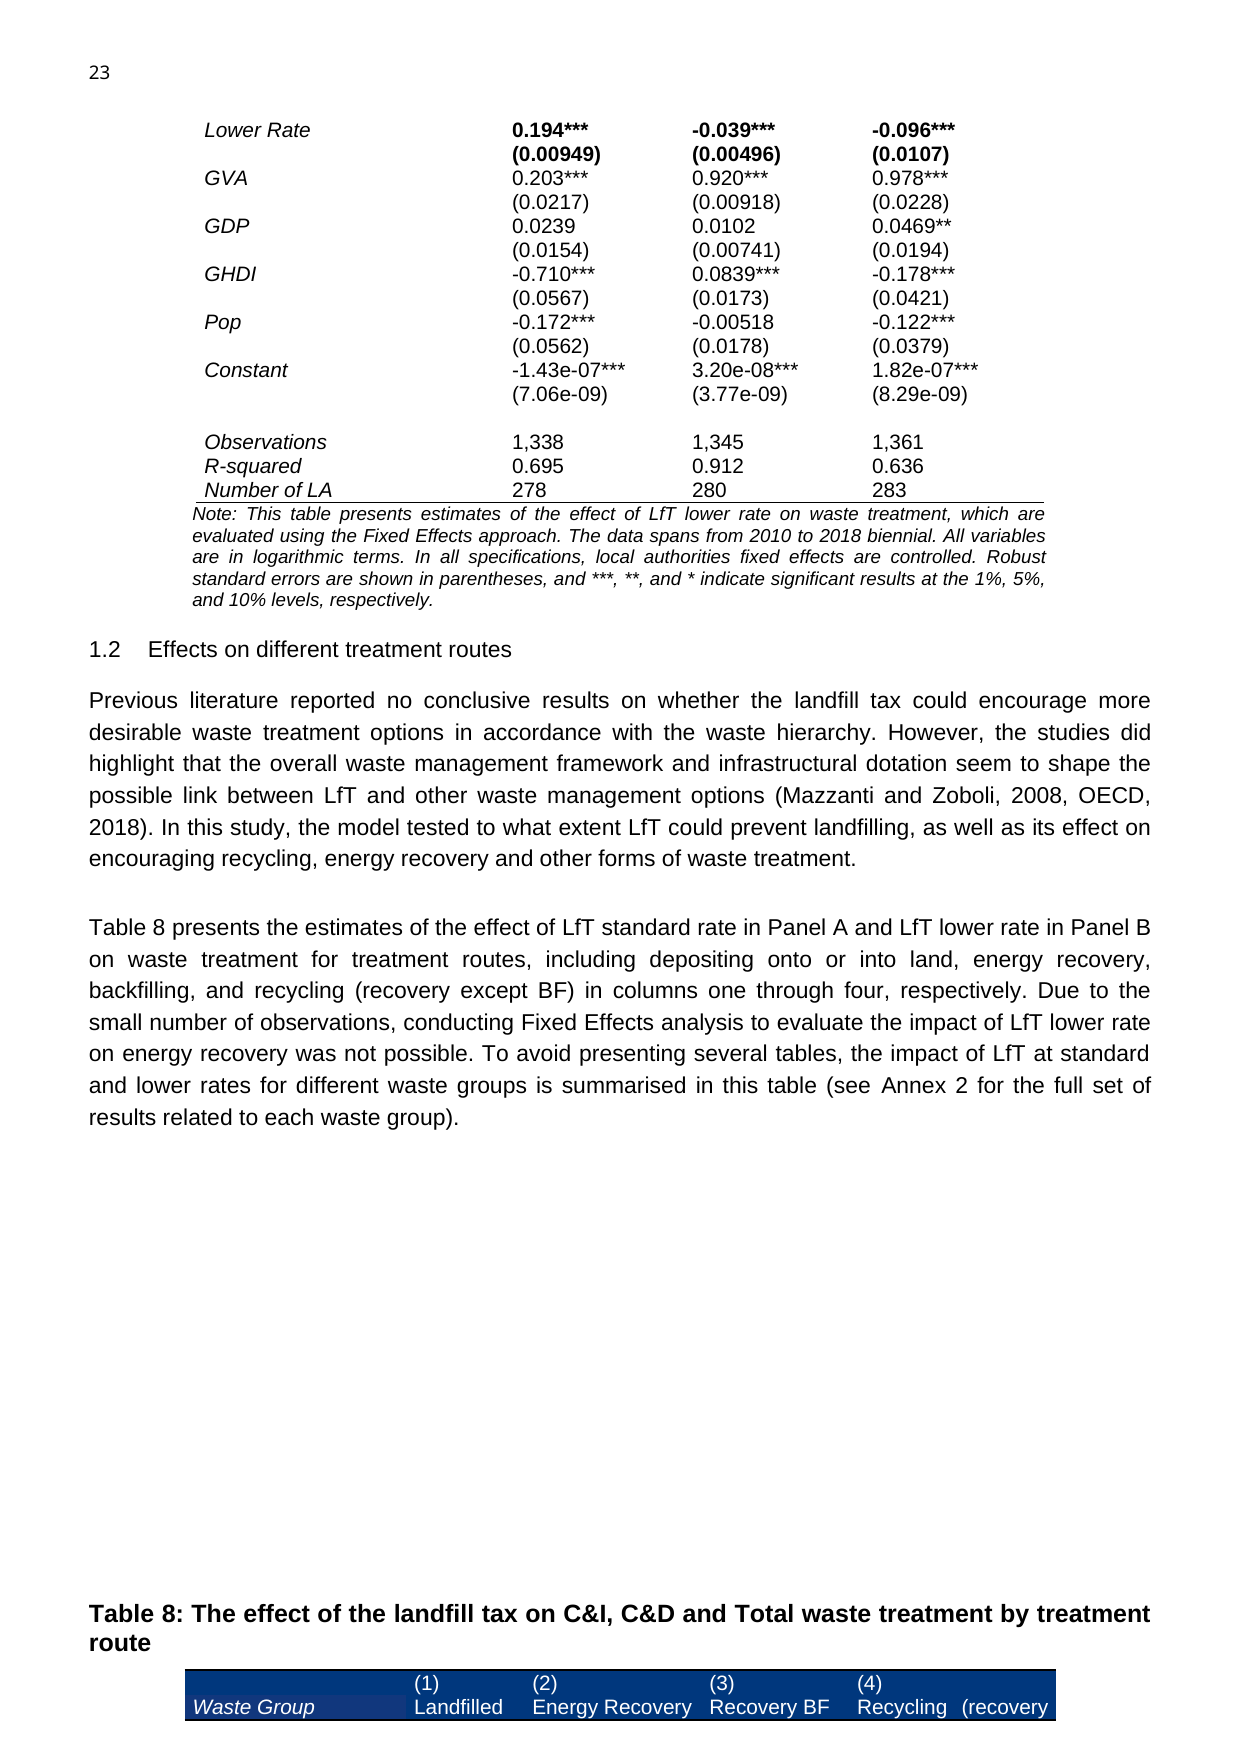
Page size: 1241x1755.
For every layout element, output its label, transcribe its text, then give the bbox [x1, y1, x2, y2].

table_cell [196, 238, 504, 262]
table_cell (0.0562) [504, 334, 684, 358]
table_cell -1.43e-07*** [504, 358, 684, 382]
table_cell -0.178*** [864, 262, 1044, 286]
table_cell 1.82e-07*** [864, 358, 1044, 382]
table_header (3) [701, 1671, 849, 1695]
table_cell 0.695 [504, 454, 684, 477]
text Note: This table presents estimates of the effect of LfT lower rate on waste treatment, which are evaluated using the Fixed Effects approach. The data spans from 2010 to 2018 biennial. All variables are in logarithmic terms. In all specifications, local authorities fixed effects are controlled. Robust standard errors are shown in parentheses, and ***, **, and * indicate significant results at the 1%, 5%, and 10% levels, respectively. [192, 503, 1048, 611]
table_cell (0.00496) [684, 142, 864, 166]
table_cell -0.096*** [864, 118, 1044, 142]
table_cell 1,361 [864, 430, 1044, 453]
table_cell Recovery BF [701, 1695, 849, 1719]
table_cell (0.0228) [864, 190, 1044, 214]
table_cell (0.0178) [684, 334, 864, 358]
table_cell Pop [196, 310, 504, 334]
table_cell (0.0173) [684, 286, 864, 310]
table_cell [196, 406, 504, 429]
text Previous literature reported no conclusive results on whether the landfill tax could encourage more desirable waste treatment options in accordance with the waste hierarchy. However, the studies did highlight that the overall waste management framework and infrastructural dotation seem to shape the possible link between LfT and other waste management options (Mazzanti and Zoboli, 2008, OECD, 2018). In this study, the model tested to what extent LfT could prevent landfilling, as well as its effect on encouraging recycling, energy recovery and other forms of waste treatment. [89, 687, 1152, 871]
table_cell (0.00918) [684, 190, 864, 214]
table_cell 0.0102 [684, 214, 864, 238]
table_cell 0.920*** [684, 166, 864, 190]
table_cell [196, 142, 504, 166]
table_cell 3.20e-08*** [684, 358, 864, 382]
table_cell R-squared [196, 454, 504, 477]
table_cell -0.172*** [504, 310, 684, 334]
table_cell (0.0217) [504, 190, 684, 214]
table_cell (0.00741) [684, 238, 864, 262]
subtitle Effects on different treatment routes [89, 636, 1152, 662]
table_cell -0.00518 [684, 310, 864, 334]
table_cell 1,345 [684, 430, 864, 453]
table_cell GHDI [196, 262, 504, 286]
table_cell GDP [196, 214, 504, 238]
table_cell [196, 382, 504, 406]
table_cell (0.0421) [864, 286, 1044, 310]
table_cell -0.710*** [504, 262, 684, 286]
table_cell Observations [196, 430, 504, 453]
table_cell (0.00949) [504, 142, 684, 166]
table_cell [196, 286, 504, 310]
text Table 8: The effect of the landfill tax on C&I, C&D and Total waste treatment by treatment route [89, 1599, 1152, 1657]
table_cell [504, 406, 684, 429]
table_cell -0.039*** [684, 118, 864, 142]
table_cell 283 [864, 478, 1044, 501]
table_cell (8.29e-09) [864, 382, 1044, 406]
table_cell 0.0239 [504, 214, 684, 238]
table_cell 1,338 [504, 430, 684, 453]
table_cell 0.0839*** [684, 262, 864, 286]
table_cell (0.0107) [864, 142, 1044, 166]
table_cell Landfilled [406, 1695, 524, 1719]
table_header (4) [849, 1671, 1056, 1695]
table_cell Energy Recovery [524, 1695, 701, 1719]
table_cell (0.0379) [864, 334, 1044, 358]
table_header (2) [524, 1671, 701, 1695]
table_cell [864, 406, 1044, 429]
table_cell Waste Group [185, 1695, 406, 1719]
table_cell (0.0567) [504, 286, 684, 310]
table_cell Recycling (recovery [849, 1695, 1056, 1719]
table_cell 0.912 [684, 454, 864, 477]
table_cell 280 [684, 478, 864, 501]
table_cell 0.194*** [504, 118, 684, 142]
table_cell 0.978*** [864, 166, 1044, 190]
table_cell [196, 190, 504, 214]
table_cell 0.203*** [504, 166, 684, 190]
table_cell 278 [504, 478, 684, 501]
table_cell (7.06e-09) [504, 382, 684, 406]
table_header [185, 1671, 406, 1695]
table_cell (3.77e-09) [684, 382, 864, 406]
table_cell [684, 406, 864, 429]
table_cell 0.636 [864, 454, 1044, 477]
text Table 8 presents the estimates of the effect of LfT standard rate in Panel A and LfT lower rate in Panel B on waste treatment for treatment routes, including depositing onto or into land, energy recovery, backfilling, and recycling (recovery except BF) in columns one through four, respectively. Due to the small number of observations, conducting Fixed Effects analysis to evaluate the impact of LfT lower rate on energy recovery was not possible. To avoid presenting several tables, the impact of LfT at standard and lower rates for different waste groups is summarised in this table (see Annex 2 for the full set of results related to each waste group). [89, 914, 1152, 1130]
table_cell [196, 334, 504, 358]
table_cell GVA [196, 166, 504, 190]
table_cell 0.0469** [864, 214, 1044, 238]
table_cell (0.0194) [864, 238, 1044, 262]
table_cell -0.122*** [864, 310, 1044, 334]
table_cell Constant [196, 358, 504, 382]
table_header (1) [406, 1671, 524, 1695]
table_cell Lower Rate [196, 118, 504, 142]
table_cell Number of LA [196, 478, 504, 501]
table_cell (0.0154) [504, 238, 684, 262]
